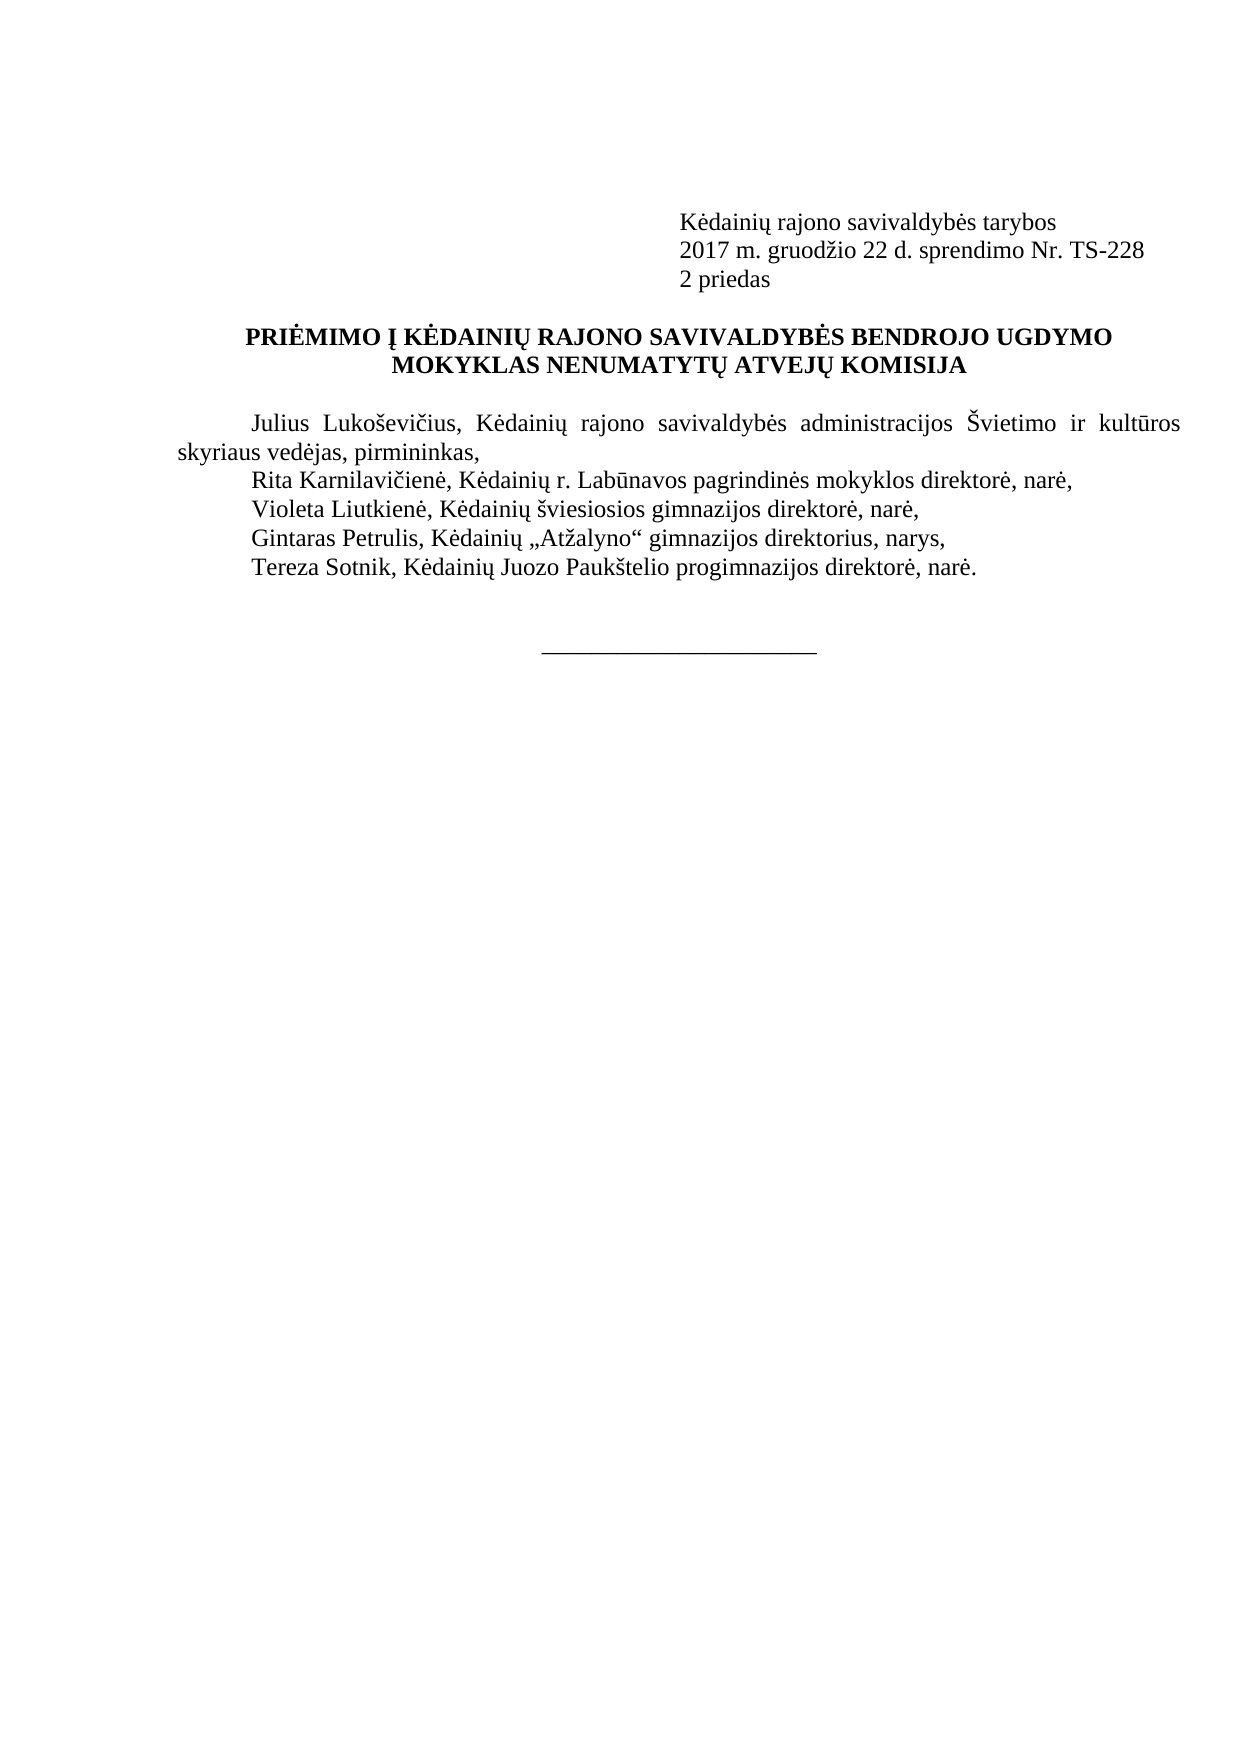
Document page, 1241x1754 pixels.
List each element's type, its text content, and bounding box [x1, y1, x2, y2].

text ______________________ [177, 628, 1181, 656]
text PRIĖMIMO į kĖDAINIŲ RAJONO SAVIVALDYBĖS BENDROJO UGDYMO MOKYKLAS NENUMATYTŲ ATVEJŲ KOMISIJA [177, 322, 1181, 379]
text 2017 m. gruodžio 22 d. sprendimo Nr. TS-228 [679, 235, 1181, 264]
text Julius Lukoševičius, Kėdainių rajono savivaldybės administracijos Švietimo ir kultūros skyriaus vedėjas, pirmininkas, [177, 408, 1181, 465]
text Kėdainių rajono savivaldybės tarybos [679, 207, 1181, 235]
text Tereza Sotnik, Kėdainių Juozo Paukštelio progimnazijos direktorė, narė. [177, 552, 1181, 580]
text Gintaras Petrulis, Kėdainių „Atžalyno“ gimnazijos direktorius, narys, [177, 523, 1181, 552]
text Violeta Liutkienė, Kėdainių šviesiosios gimnazijos direktorė, narė, [177, 494, 1181, 523]
text Rita Karnilavičienė, Kėdainių r. Labūnavos pagrindinės mokyklos direktorė, narė, [177, 465, 1181, 494]
text 2 priedas [679, 264, 1181, 293]
